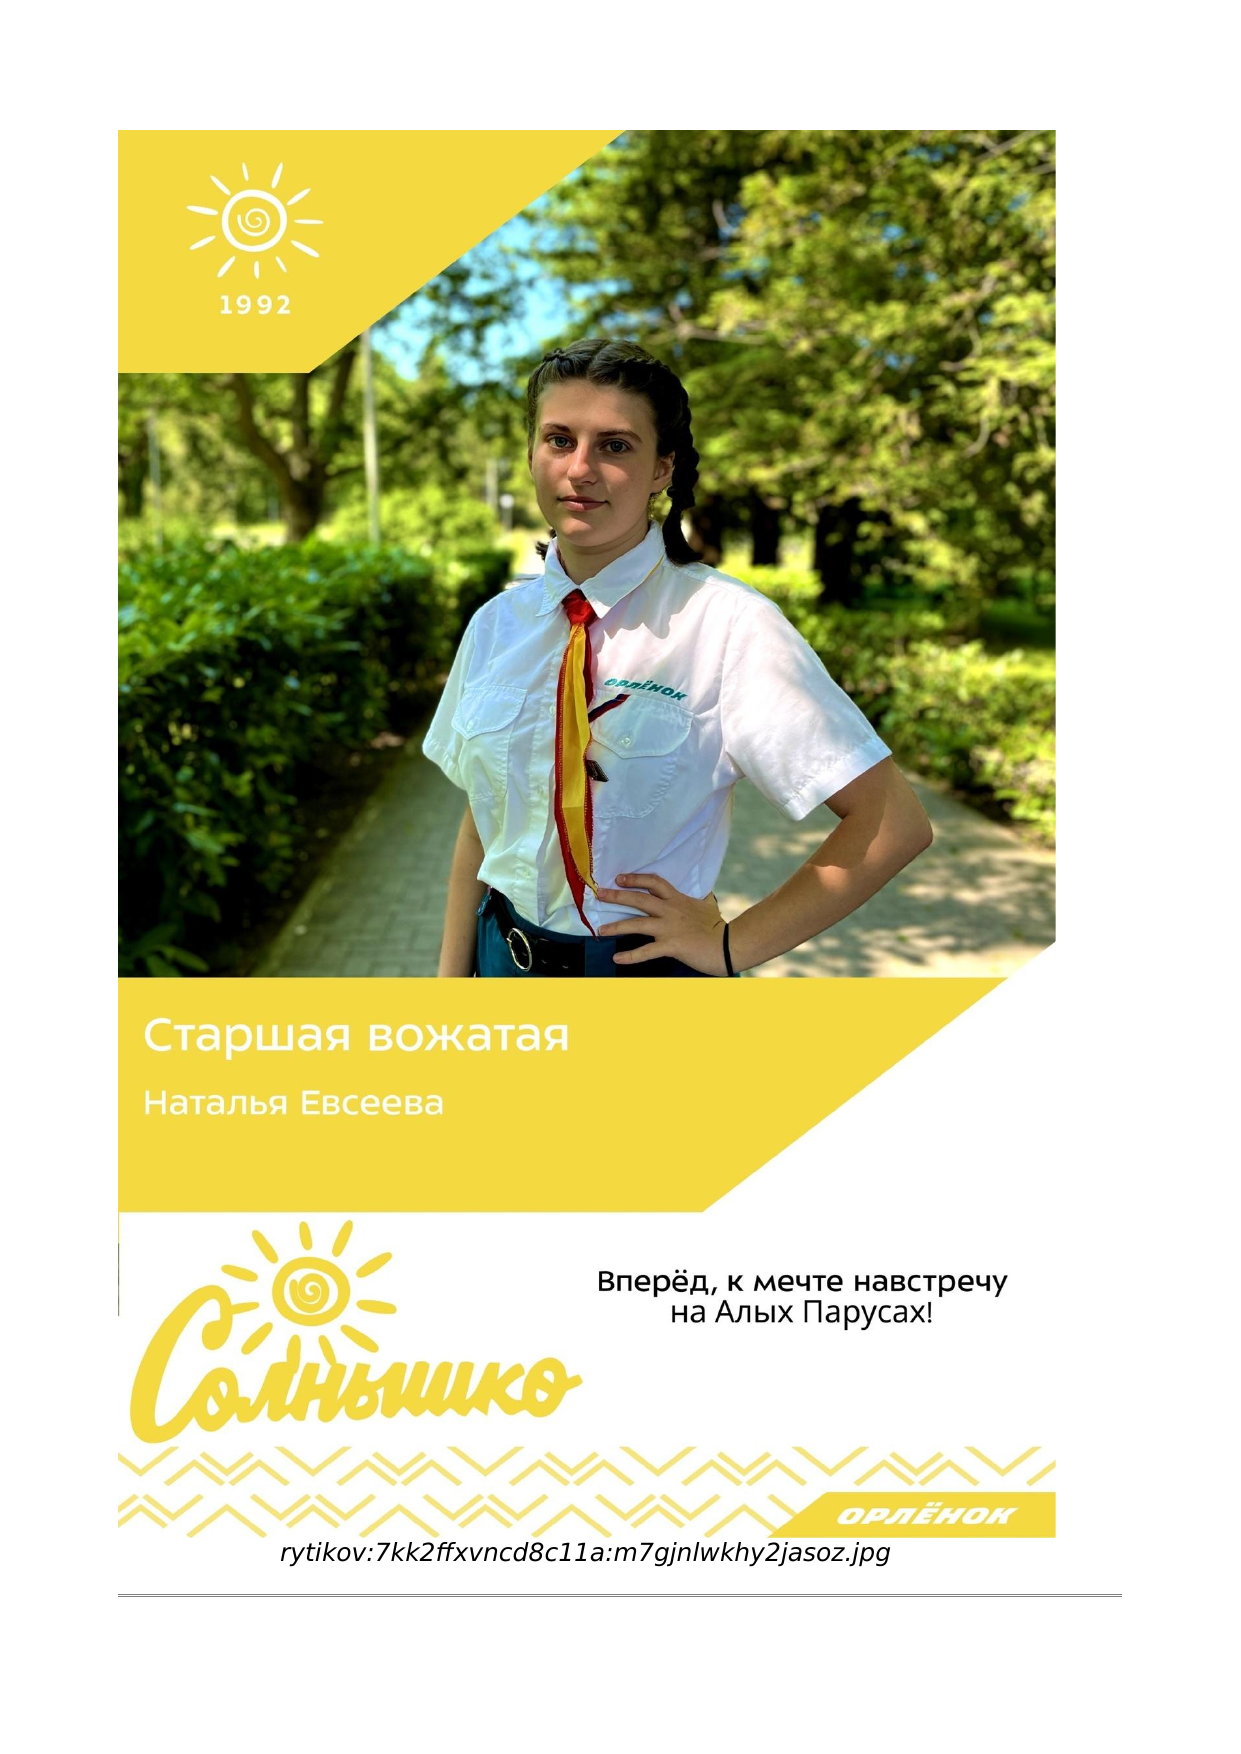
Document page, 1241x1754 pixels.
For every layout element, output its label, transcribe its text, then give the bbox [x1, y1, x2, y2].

text rytikov:7kk2ffxvncd8c11a:m7gjnlwkhy2jasoz.jpg [118, 1538, 1056, 1567]
picture [118, 130, 1056, 1538]
